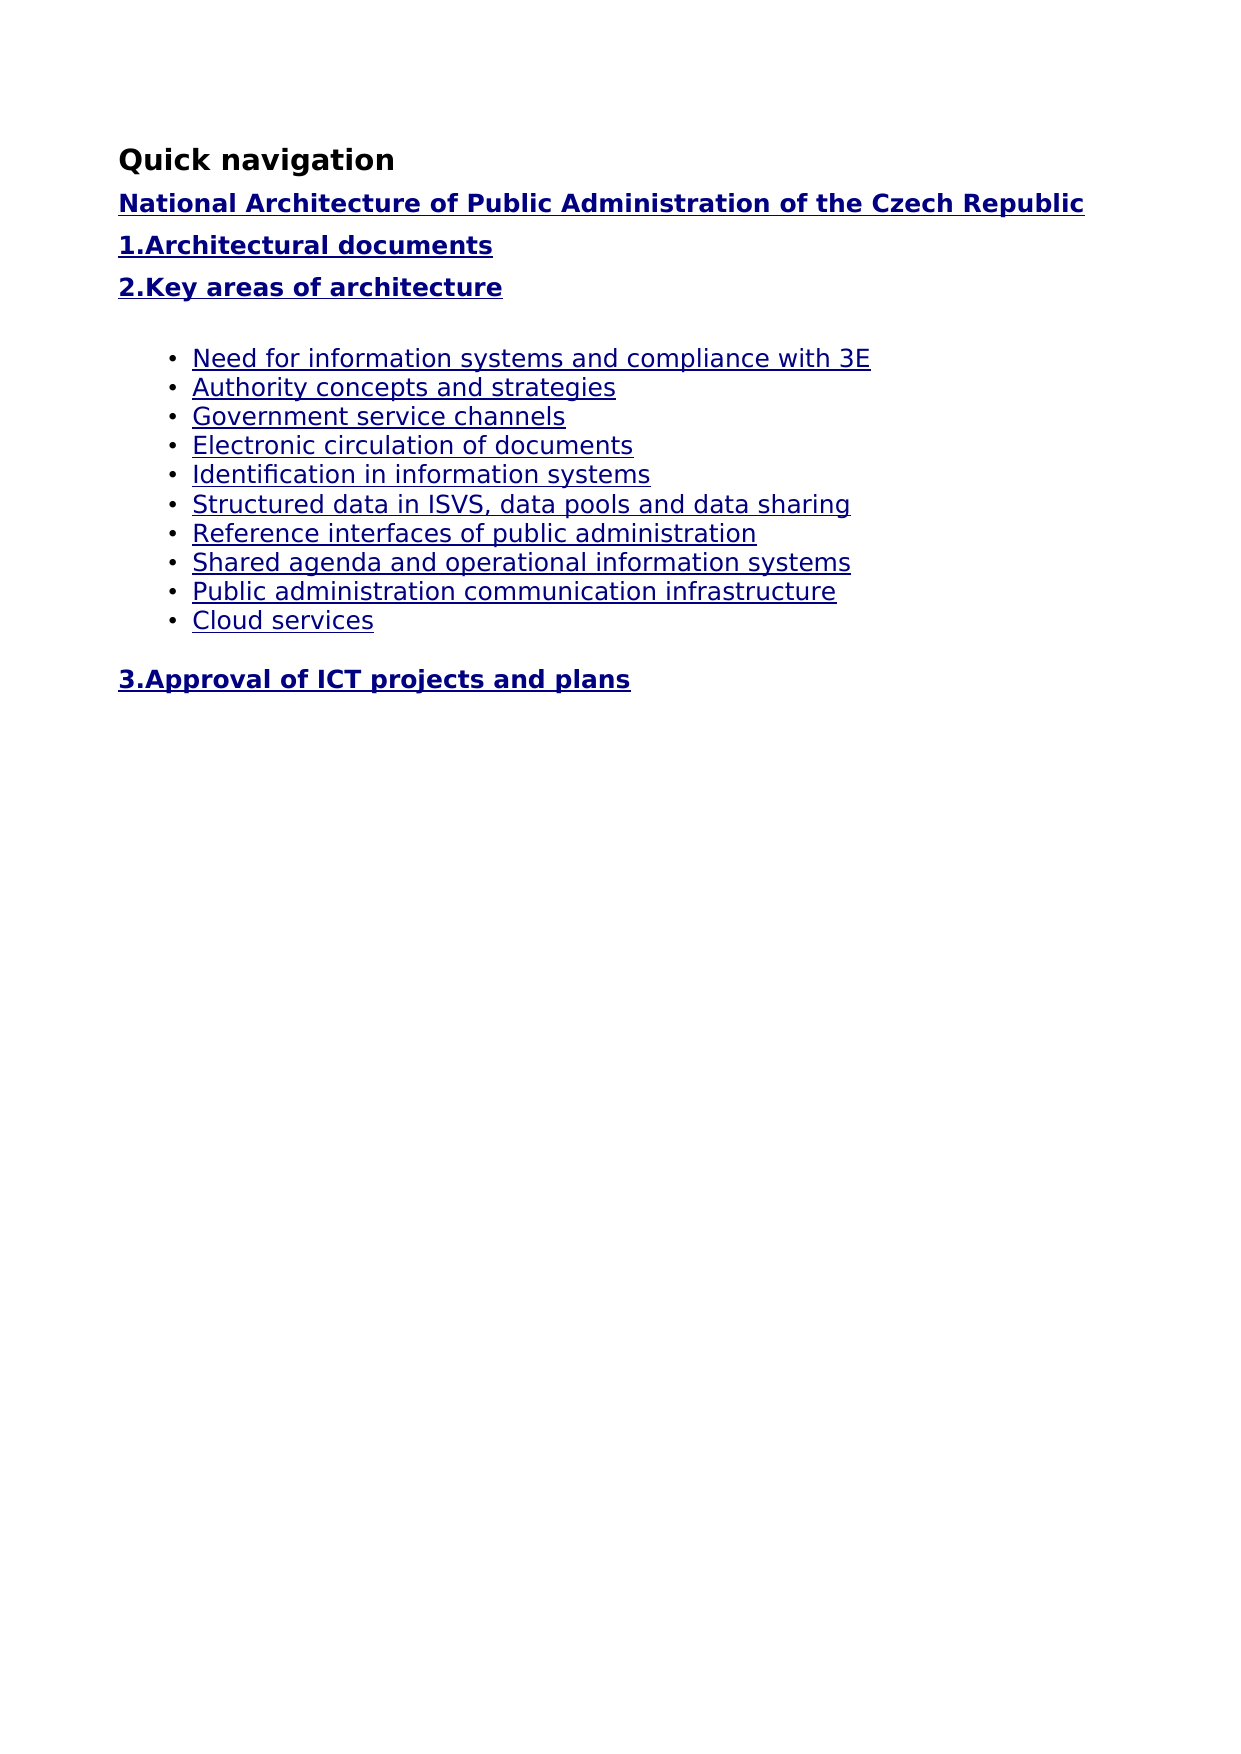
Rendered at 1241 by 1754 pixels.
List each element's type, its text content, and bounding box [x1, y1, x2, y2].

list Structured data in ISVS, data pools and data sharing [177, 490, 1122, 519]
text 3.Approval of ICT projects and plans [118, 665, 1122, 694]
list Need for information systems and compliance with 3E [177, 344, 1122, 373]
list Electronic circulation of documents [177, 432, 1122, 461]
subtitle Quick navigation [118, 143, 1122, 177]
list Public administration communication infrastructure [177, 577, 1122, 607]
text National Architecture of Public Administration of the Czech Republic [118, 189, 1122, 219]
list Identification in information systems [177, 461, 1122, 490]
list Reference interfaces of public administration [177, 519, 1122, 548]
list Authority concepts and strategies [177, 373, 1122, 402]
list Cloud services [177, 607, 1122, 636]
list Shared agenda and operational information systems [177, 548, 1122, 577]
text 1.Architectural documents [118, 231, 1122, 260]
text 2.Key areas of architecture [118, 273, 1122, 302]
list Government service channels [177, 402, 1122, 432]
